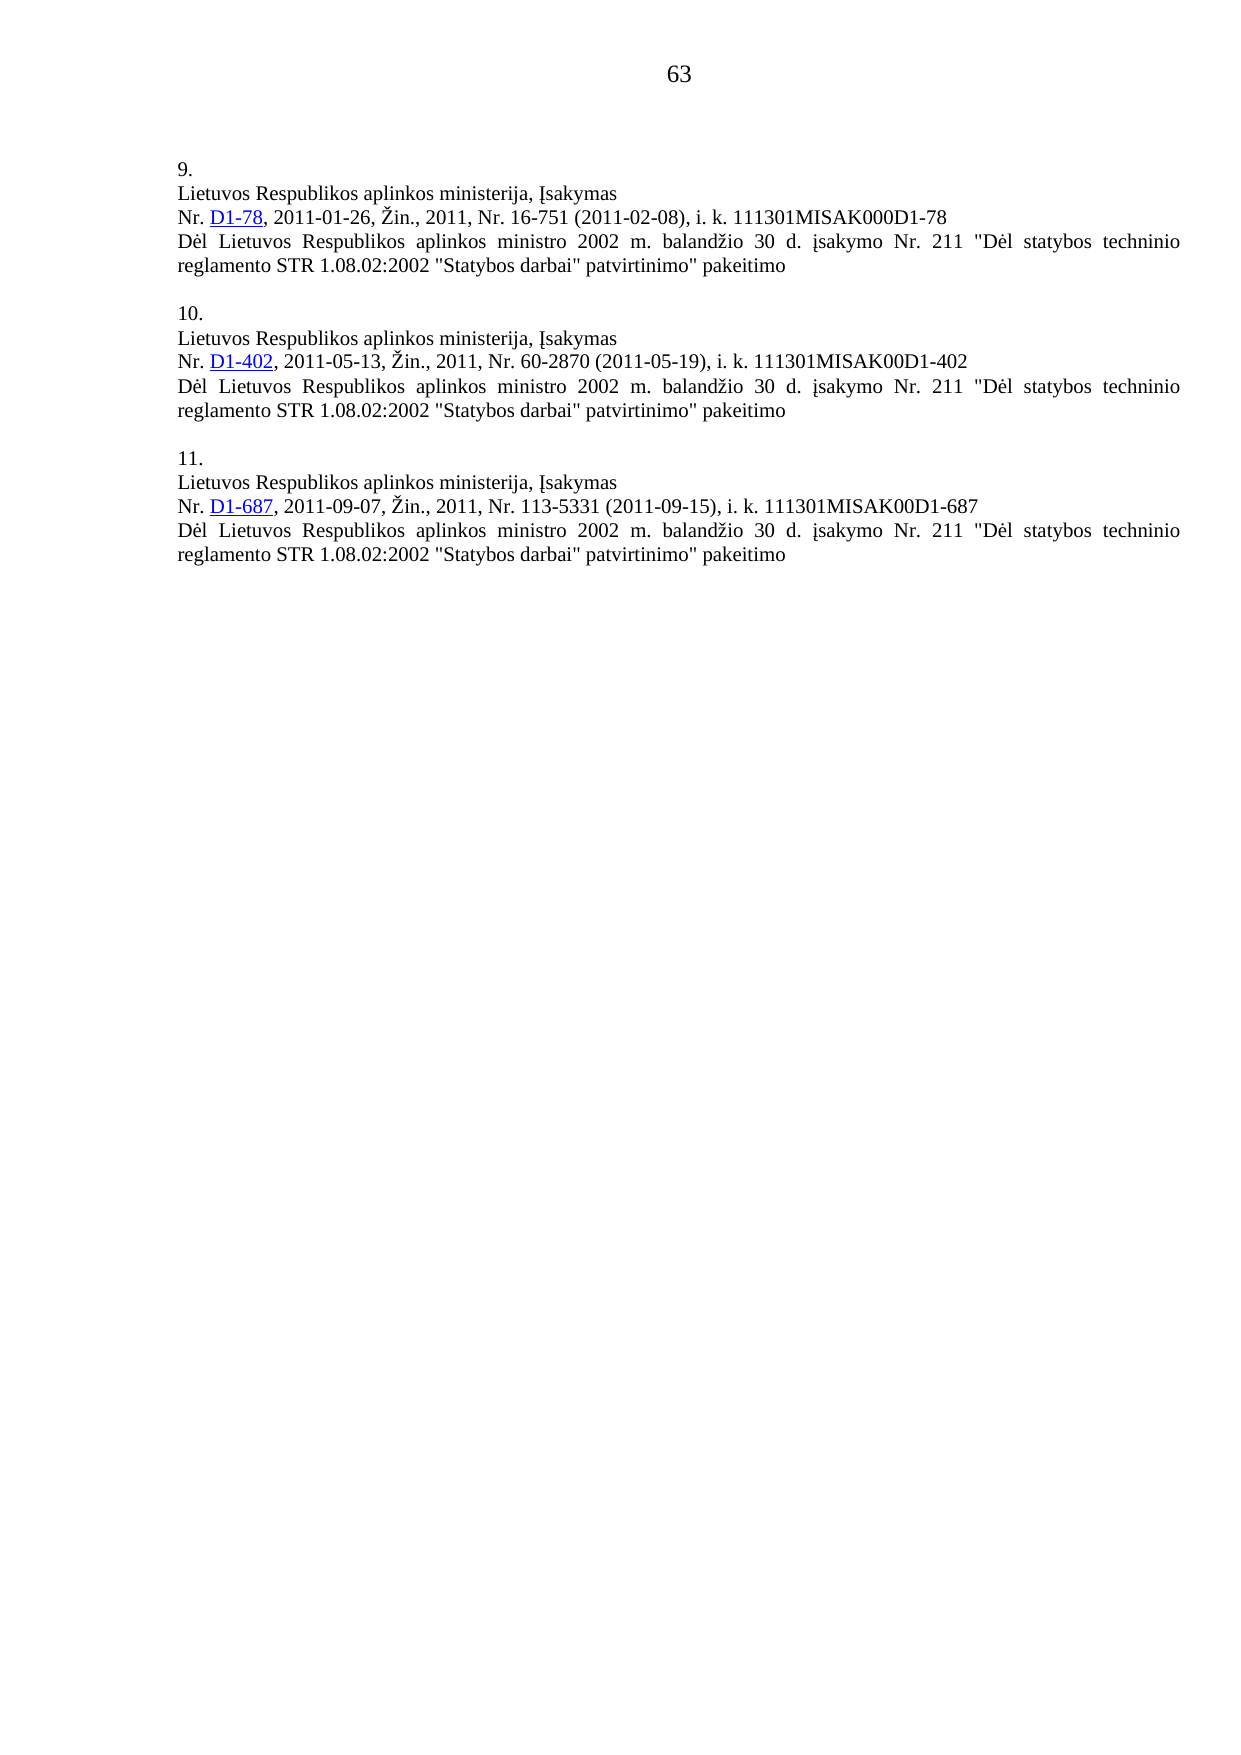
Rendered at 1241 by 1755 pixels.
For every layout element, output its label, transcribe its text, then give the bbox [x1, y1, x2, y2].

text Dėl Lietuvos Respublikos aplinkos ministro 2002 m. balandžio 30 d. įsakymo Nr. 211 "Dėl statybos techninio reglamento STR 1.08.02:2002 "Statybos darbai" patvirtinimo" pakeitimo [177, 229, 1181, 277]
text Dėl Lietuvos Respublikos aplinkos ministro 2002 m. balandžio 30 d. įsakymo Nr. 211 "Dėl statybos techninio reglamento STR 1.08.02:2002 "Statybos darbai" patvirtinimo" pakeitimo [177, 518, 1181, 566]
text 11. [177, 446, 1181, 470]
text Nr. D1-402, 2011-05-13, Žin., 2011, Nr. 60-2870 (2011-05-19), i. k. 111301MISAK00D1-402 [177, 349, 1181, 373]
text Nr. D1-78, 2011-01-26, Žin., 2011, Nr. 16-751 (2011-02-08), i. k. 111301MISAK000D1-78 [177, 205, 1181, 229]
text 10. [177, 301, 1181, 325]
text Dėl Lietuvos Respublikos aplinkos ministro 2002 m. balandžio 30 d. įsakymo Nr. 211 "Dėl statybos techninio reglamento STR 1.08.02:2002 "Statybos darbai" patvirtinimo" pakeitimo [177, 373, 1181, 422]
text 9. [177, 157, 1181, 181]
text Nr. D1-687, 2011-09-07, Žin., 2011, Nr. 113-5331 (2011-09-15), i. k. 111301MISAK00D1-687 [177, 494, 1181, 518]
text Lietuvos Respublikos aplinkos ministerija, Įsakymas [177, 181, 1181, 205]
text Lietuvos Respublikos aplinkos ministerija, Įsakymas [177, 470, 1181, 494]
text Lietuvos Respublikos aplinkos ministerija, Įsakymas [177, 325, 1181, 349]
